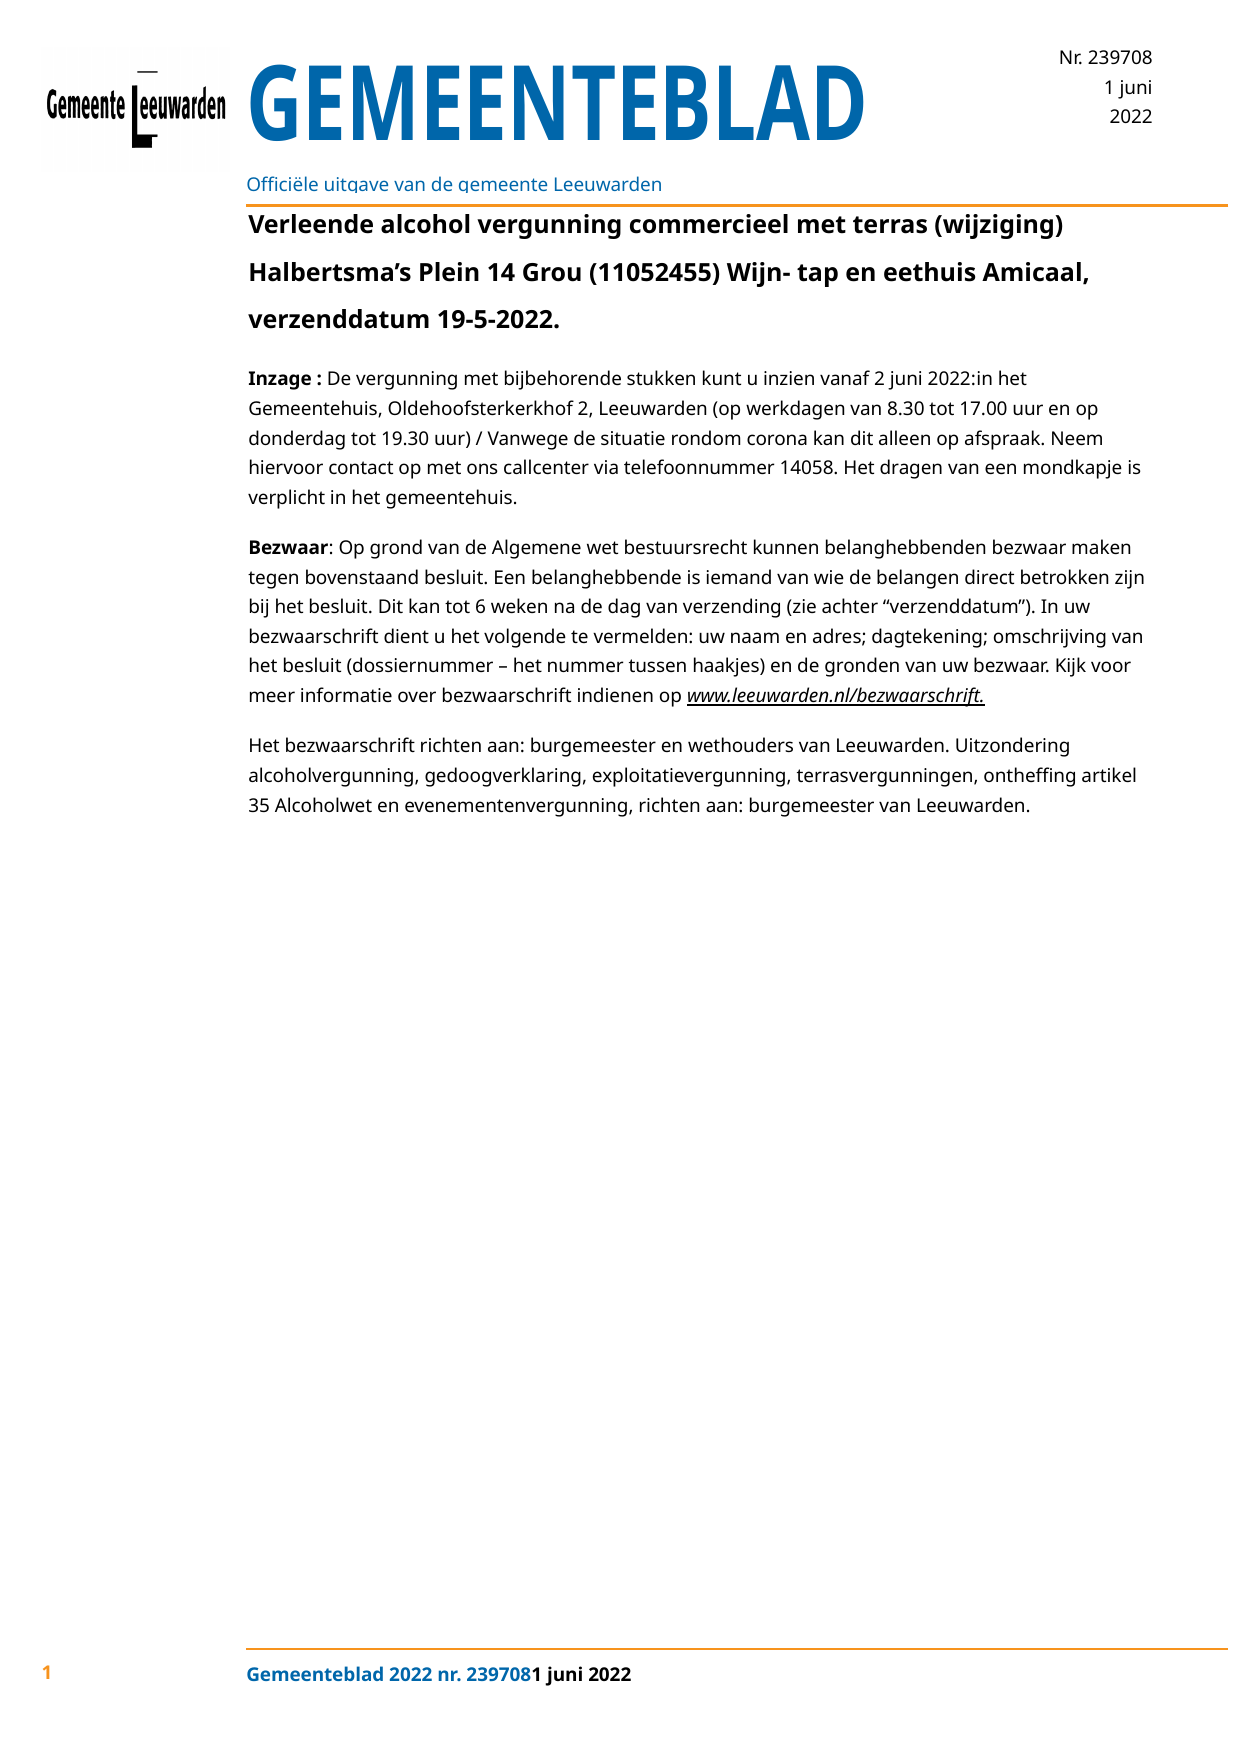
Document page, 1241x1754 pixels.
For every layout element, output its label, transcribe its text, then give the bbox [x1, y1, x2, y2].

picture [41, 47, 231, 172]
text Inzage : De vergunning met bijbehorende stukken kunt u inzien vanaf 2 juni 2022:in het Gemeentehuis, Oldehoofsterkerkhof 2, Leeuwarden (op werkdagen van 8.30 tot 17.00 uur en op donderdag tot 19.30 uur) / Vanwege de situatie rondom corona kan dit alleen op afspraak. Neem hiervoor contact op met ons callcenter via telefoonnummer 14058. Het dragen van een mondkapje is verplicht in het gemeentehuis. [248, 366, 1152, 509]
text Het bezwaarschrift richten aan: burgemeester en wethouders van Leeuwarden. Uitzondering alcoholvergunning, gedoogverklaring, exploitatievergunning, terrasvergunningen, ontheffing artikel 35 Alcoholwet en evenementenvergunning, richten aan: burgemeester van Leeuwarden. [248, 733, 1152, 817]
text Verleende alcohol vergunning commercieel met terras (wijziging) Halbertsma’s Plein 14 Grou (11052455) Wijn- tap en eethuis Amicaal, verzenddatum 19-5-2022. [248, 207, 1152, 336]
text Bezwaar: Op grond van de Algemene wet bestuursrecht kunnen belanghebbenden bezwaar maken tegen bovenstaand besluit. Een belanghebbende is iemand van wie de belangen direct betrokken zijn bij het besluit. Dit kan tot 6 weken na de dag van verzending (zie achter “verzenddatum”). In uw bezwaarschrift dient u het volgende te vermelden: uw naam en adres; dagtekening; omschrijving van het besluit (dossiernummer – het nummer tussen haakjes) en de gronden van uw bezwaar. Kijk voor meer informatie over bezwaarschrift indienen op www.leeuwarden.nl/bezwaarschrift. [248, 534, 1152, 708]
